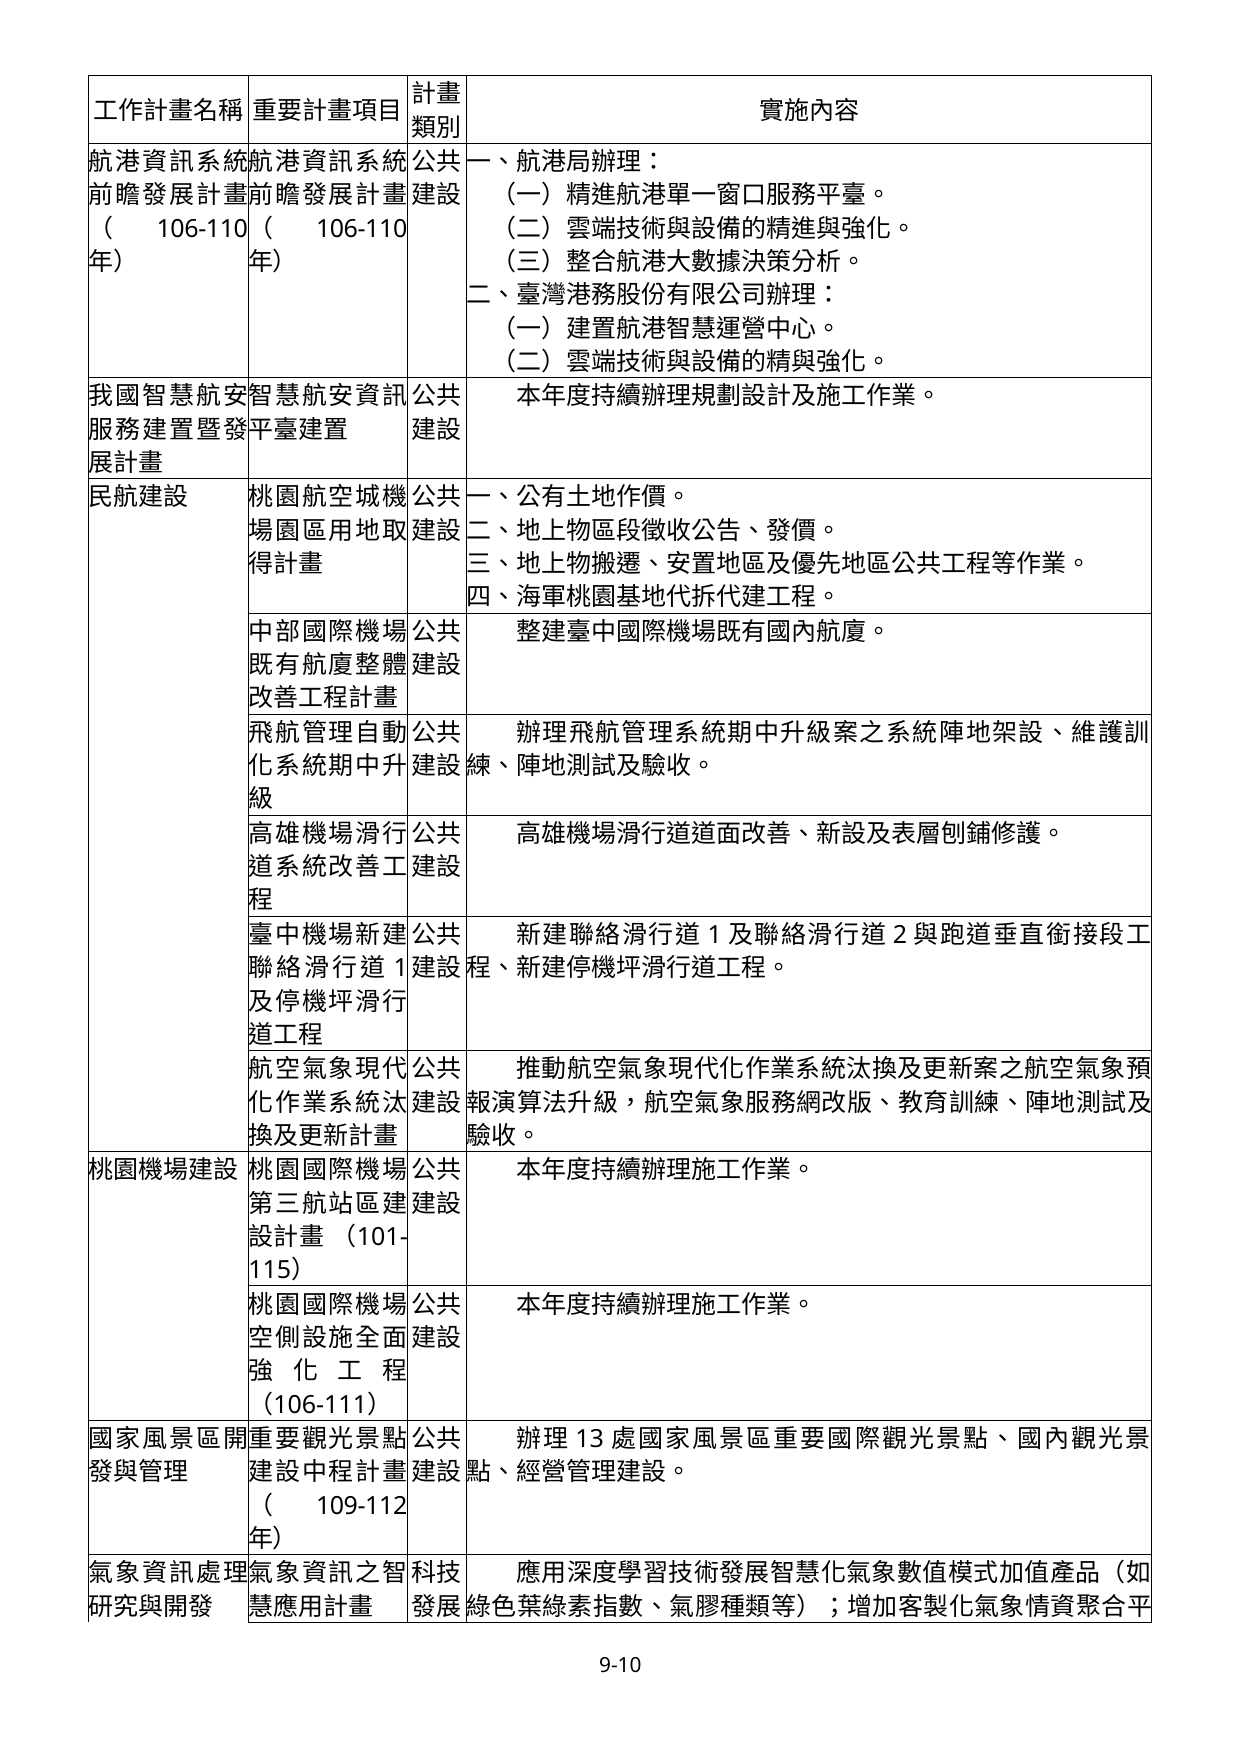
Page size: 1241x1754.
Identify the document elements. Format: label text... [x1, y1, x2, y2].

table_header 計畫類別 [408, 76, 466, 143]
table_cell 飛航管理自動化系統期中升級 [249, 715, 407, 814]
table_header 重要計畫項目 [249, 76, 407, 143]
table_cell 高雄機場滑行道系統改善工程 [249, 816, 407, 916]
table_cell 本年度持續辦理施工作業。 [467, 1286, 1151, 1420]
table_header 實施內容 [467, 76, 1151, 143]
table_cell 公共建設 [408, 816, 466, 916]
table_cell 公共建設 [408, 1286, 466, 1420]
table_cell 航港資訊系統前瞻發展計畫（106-110年） [89, 144, 248, 377]
table_cell 新建聯絡滑行道1及聯絡滑行道2與跑道垂直銜接段工程、新建停機坪滑行道工程。 [467, 917, 1151, 1050]
table_cell 智慧航安資訊平臺建置 [249, 378, 407, 478]
table_cell 科技發展 [408, 1555, 466, 1622]
table_cell 一、航港局辦理： （一）精進航港單一窗口服務平臺。 （二）雲端技術與設備的精進與強化。 （三）整合航港大數據決策分析。 二、臺灣港務股份有限公司辦理： （一）建置航港智慧運營中心。 （二）雲端技術與設備的精與強化。 [467, 144, 1151, 377]
table_cell 應用深度學習技術發展智慧化氣象數值模式加值產品（如綠色葉綠素指數、氣膠種類等）；增加客製化氣象情資聚合平 [467, 1555, 1151, 1622]
table_cell 桃園機場建設 [89, 1152, 248, 1420]
table_cell 重要觀光景點建設中程計畫（109-112年） [249, 1421, 407, 1554]
table_cell 公共建設 [408, 715, 466, 814]
table_cell 本年度持續辦理施工作業。 [467, 1152, 1151, 1285]
table_cell 整建臺中國際機場既有國內航廈。 [467, 614, 1151, 713]
table_cell 桃園國際機場空側設施全面強化工程（106-111） [249, 1286, 407, 1420]
table_cell 公共建設 [408, 144, 466, 377]
table_cell 氣象資訊之智慧應用計畫 [249, 1555, 407, 1622]
table_cell 我國智慧航安服務建置暨發展計畫 [89, 378, 248, 478]
table_cell 公共建設 [408, 378, 466, 478]
table_cell 桃園國際機場第三航站區建設計畫 （101-115） [249, 1152, 407, 1285]
table_cell 公共建設 [408, 917, 466, 1050]
table_cell 公共建設 [408, 1051, 466, 1151]
table_cell 航港資訊系統前瞻發展計畫（106-110年） [249, 144, 407, 377]
table_cell 臺中機場新建聯絡滑行道1及停機坪滑行道工程 [249, 917, 407, 1050]
table_cell 一、公有土地作價。 二、地上物區段徵收公告、發價。 三、地上物搬遷、安置地區及優先地區公共工程等作業。 四、海軍桃園基地代拆代建工程。 [467, 479, 1151, 612]
table_cell 中部國際機場既有航廈整體改善工程計畫 [249, 614, 407, 713]
table_cell 高雄機場滑行道道面改善、新設及表層刨鋪修護。 [467, 816, 1151, 916]
table_cell 公共建設 [408, 614, 466, 713]
table_cell 氣象資訊處理研究與開發 [89, 1555, 248, 1622]
table_cell 公共建設 [408, 479, 466, 612]
table_cell 推動航空氣象現代化作業系統汰換及更新案之航空氣象預報演算法升級，航空氣象服務網改版、教育訓練、陣地測試及驗收。 [467, 1051, 1151, 1151]
table_cell 公共建設 [408, 1152, 466, 1285]
table_cell 公共建設 [408, 1421, 466, 1554]
table_cell 本年度持續辦理規劃設計及施工作業。 [467, 378, 1151, 478]
table_cell 民航建設 [89, 479, 248, 1151]
table_header 工作計畫名稱 [89, 76, 248, 143]
table_cell 桃園航空城機場園區用地取得計畫 [249, 479, 407, 612]
table_cell 航空氣象現代化作業系統汰換及更新計畫 [249, 1051, 407, 1151]
table_cell 辦理飛航管理系統期中升級案之系統陣地架設、維護訓練、陣地測試及驗收。 [467, 715, 1151, 814]
table_cell 辦理13處國家風景區重要國際觀光景點、國內觀光景點、經營管理建設。 [467, 1421, 1151, 1554]
table_cell 國家風景區開發與管理 [89, 1421, 248, 1554]
